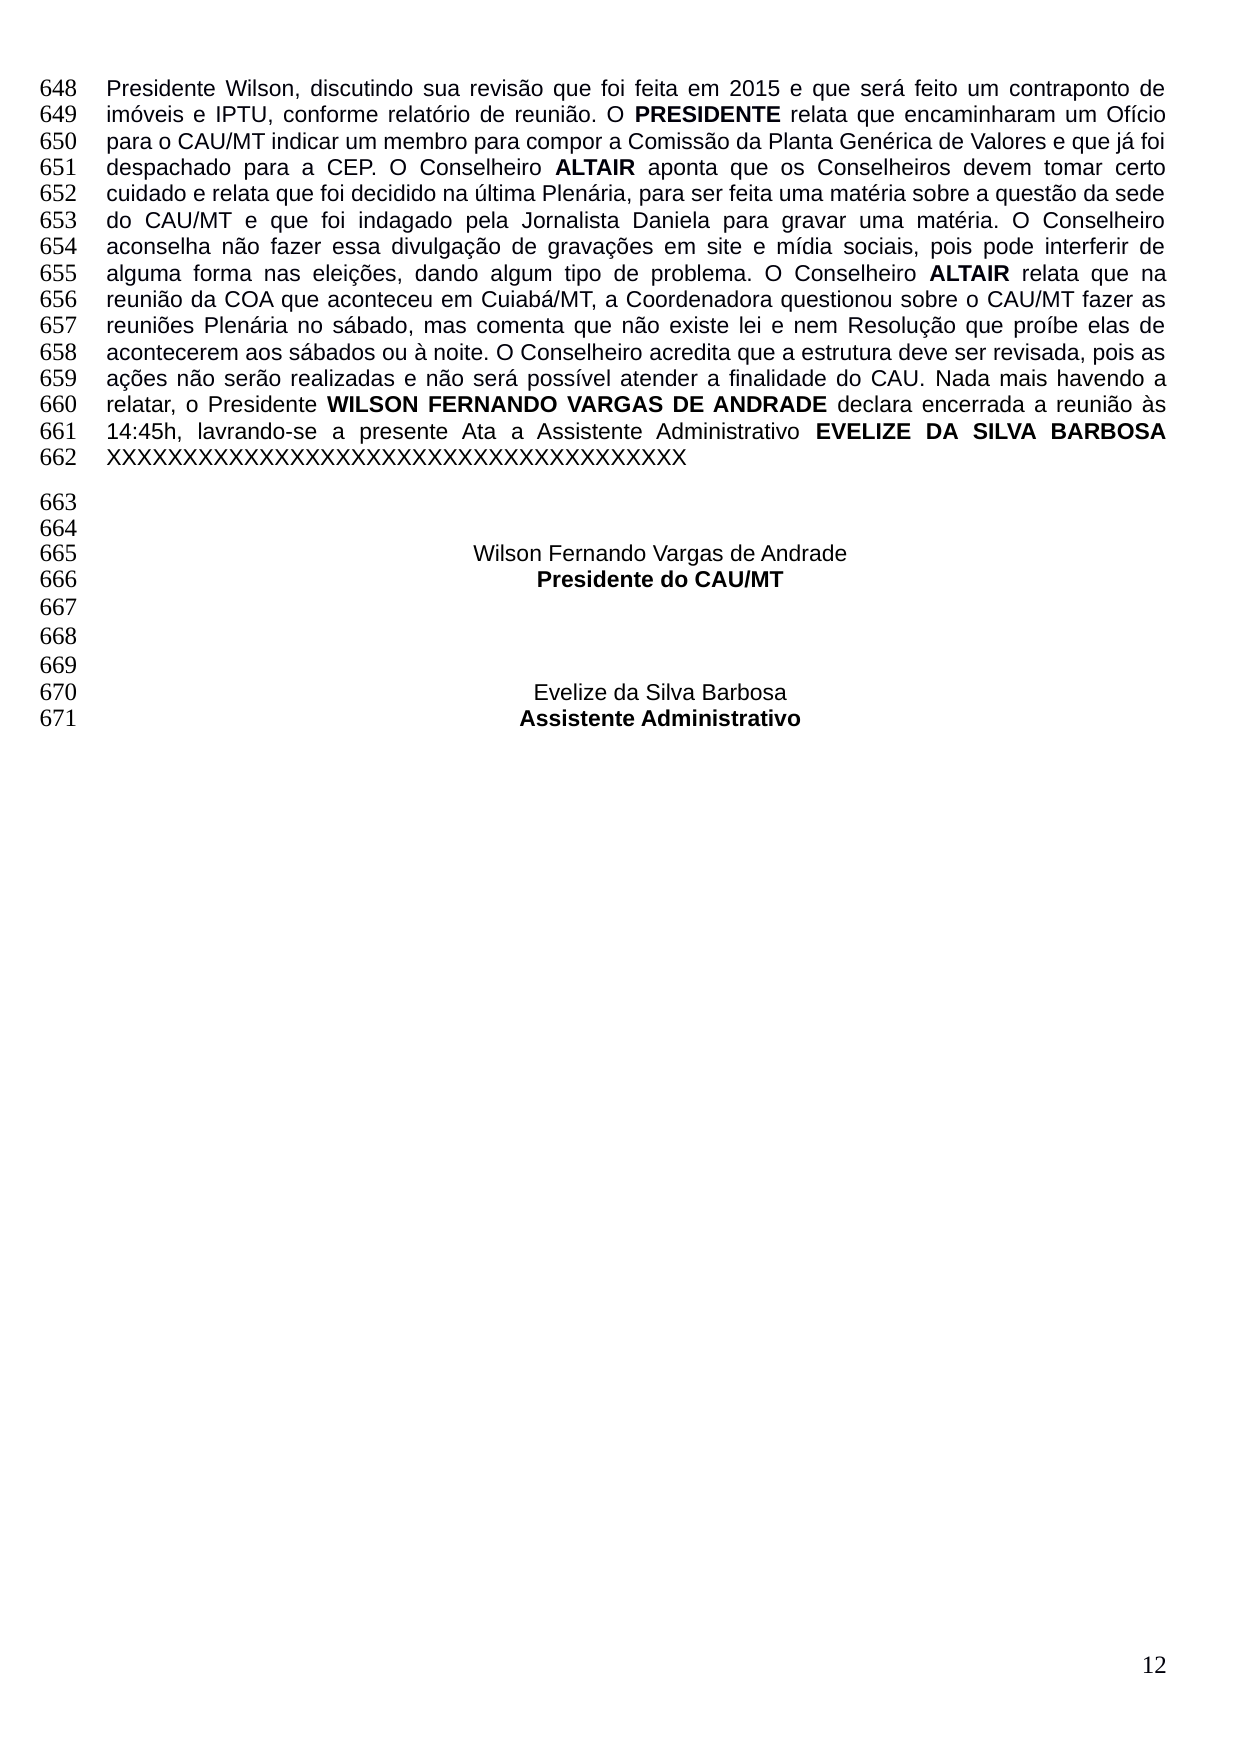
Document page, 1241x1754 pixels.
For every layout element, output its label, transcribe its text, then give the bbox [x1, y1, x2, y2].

text Presidente Wilson, discutindo sua revisão que foi feita em 2015 e que será feito um contraponto de imóveis e IPTU, conforme relatório de reunião. O PRESIDENTE relata que encaminharam um Ofício para o CAU/MT indicar um membro para compor a Comissão da Planta Genérica de Valores e que já foi despachado para a CEP. O Conselheiro ALTAIR aponta que os Conselheiros devem tomar certo cuidado e relata que foi decidido na última Plenária, para ser feita uma matéria sobre a questão da sede do CAU/MT e que foi indagado pela Jornalista Daniela para gravar uma matéria. O Conselheiro aconselha não fazer essa divulgação de gravações em site e mídia sociais, pois pode interferir de alguma forma nas eleições, dando algum tipo de problema. O Conselheiro ALTAIR relata que na reunião da COA que aconteceu em Cuiabá/MT, a Coordenadora questionou sobre o CAU/MT fazer as reuniões Plenária no sábado, mas comenta que não existe lei e nem Resolução que proíbe elas de acontecerem aos sábados ou à noite. O Conselheiro acredita que a estrutura deve ser revisada, pois as ações não serão realizadas e não será possível atender a finalidade do CAU. Nada mais havendo a relatar, o Presidente WILSON FERNANDO VARGAS DE ANDRADE declara encerrada a reunião às 14:45h, lavrando-se a presente Ata a Assistente Administrativo EVELIZE DA SILVA BARBOSA XXXXXXXXXXXXXXXXXXXXXXXXXXXXXXXXXXXXXX [106, 75, 1167, 470]
text Wilson Fernando Vargas de Andrade [106, 540, 1214, 566]
text Assistente Administrativo [106, 705, 1214, 731]
text Presidente do CAU/MT [106, 566, 1214, 592]
text Evelize da Silva Barbosa [106, 679, 1214, 705]
